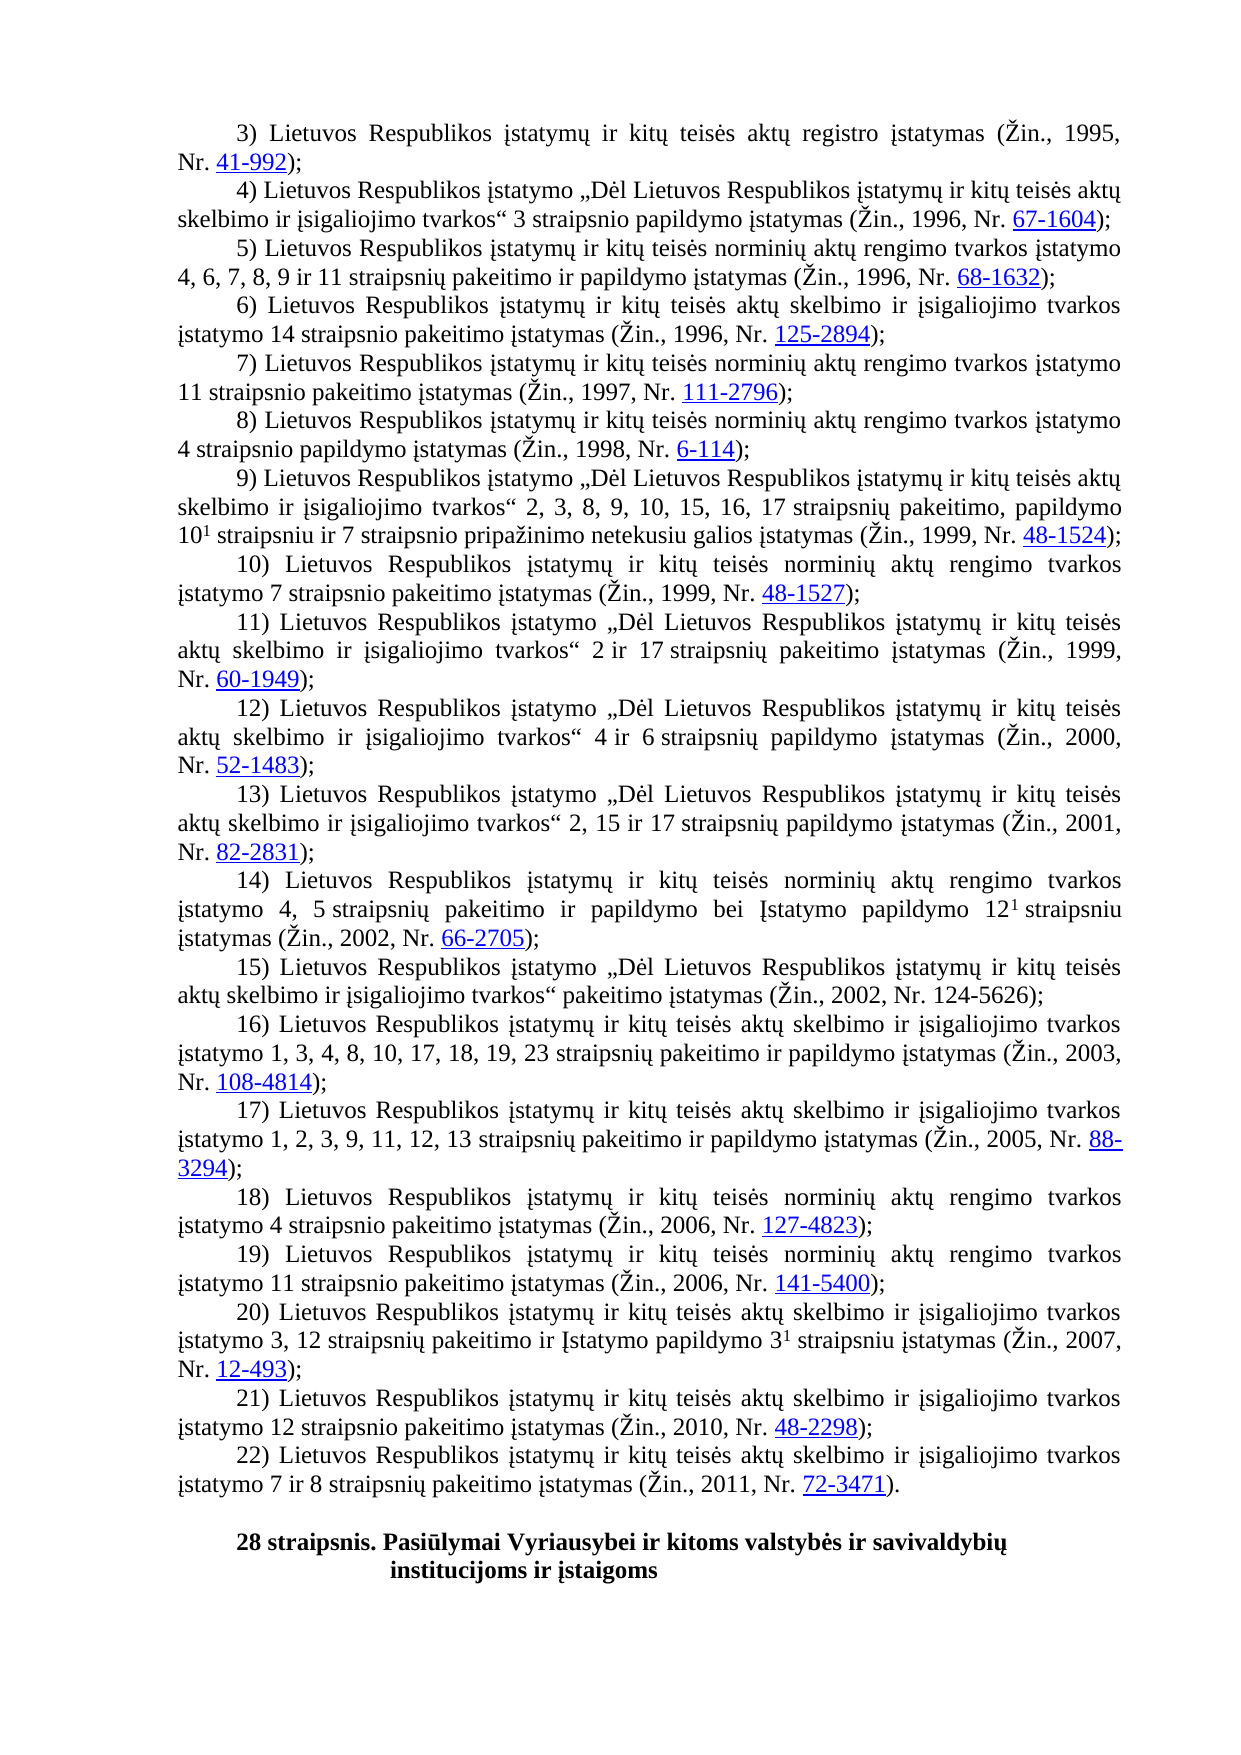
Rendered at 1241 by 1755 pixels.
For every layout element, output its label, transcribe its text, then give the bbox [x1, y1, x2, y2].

text 15) Lietuvos Respublikos įstatymo „Dėl Lietuvos Respublikos įstatymų ir kitų teisės aktų skelbimo ir įsigaliojimo tvarkos“ pakeitimo įstatymas (Žin., 2002, Nr. 124-5626); [177, 952, 1122, 1009]
text 22) Lietuvos Respublikos įstatymų ir kitų teisės aktų skelbimo ir įsigaliojimo tvarkos įstatymo 7 ir 8 straipsnių pakeitimo įstatymas (Žin., 2011, Nr. 72-3471). [177, 1441, 1122, 1498]
text 8) Lietuvos Respublikos įstatymų ir kitų teisės norminių aktų rengimo tvarkos įstatymo 4 straipsnio papildymo įstatymas (Žin., 1998, Nr. 6-114); [177, 406, 1122, 463]
text 18) Lietuvos Respublikos įstatymų ir kitų teisės norminių aktų rengimo tvarkos įstatymo 4 straipsnio pakeitimo įstatymas (Žin., 2006, Nr. 127-4823); [177, 1182, 1122, 1239]
text 4) Lietuvos Respublikos įstatymo „Dėl Lietuvos Respublikos įstatymų ir kitų teisės aktų skelbimo ir įsigaliojimo tvarkos“ 3 straipsnio papildymo įstatymas (Žin., 1996, Nr. 67-1604); [177, 176, 1122, 233]
text 7) Lietuvos Respublikos įstatymų ir kitų teisės norminių aktų rengimo tvarkos įstatymo 11 straipsnio pakeitimo įstatymas (Žin., 1997, Nr. 111-2796); [177, 348, 1122, 406]
text 9) Lietuvos Respublikos įstatymo „Dėl Lietuvos Respublikos įstatymų ir kitų teisės aktų skelbimo ir įsigaliojimo tvarkos“ 2, 3, 8, 9, 10, 15, 16, 17 straipsnių pakeitimo, papildymo 101 straipsniu ir 7 straipsnio pripažinimo netekusiu galios įstatymas (Žin., 1999, Nr. 48-1524); [177, 463, 1122, 549]
text 11) Lietuvos Respublikos įstatymo „Dėl Lietuvos Respublikos įstatymų ir kitų teisės aktų skelbimo ir įsigaliojimo tvarkos“ 2 ir 17 straipsnių pakeitimo įstatymas (Žin., 1999, Nr. 60-1949); [177, 607, 1122, 693]
text 20) Lietuvos Respublikos įstatymų ir kitų teisės aktų skelbimo ir įsigaliojimo tvarkos įstatymo 3, 12 straipsnių pakeitimo ir Įstatymo papildymo 31 straipsniu įstatymas (Žin., 2007, Nr. 12-493); [177, 1297, 1122, 1383]
text 17) Lietuvos Respublikos įstatymų ir kitų teisės aktų skelbimo ir įsigaliojimo tvarkos įstatymo 1, 2, 3, 9, 11, 12, 13 straipsnių pakeitimo ir papildymo įstatymas (Žin., 2005, Nr. 88-3294); [177, 1096, 1122, 1182]
text 12) Lietuvos Respublikos įstatymo „Dėl Lietuvos Respublikos įstatymų ir kitų teisės aktų skelbimo ir įsigaliojimo tvarkos“ 4 ir 6 straipsnių papildymo įstatymas (Žin., 2000, Nr. 52-1483); [177, 693, 1122, 779]
text 14) Lietuvos Respublikos įstatymų ir kitų teisės norminių aktų rengimo tvarkos įstatymo 4, 5 straipsnių pakeitimo ir papildymo bei Įstatymo papildymo 121 straipsniu įstatymas (Žin., 2002, Nr. 66-2705); [177, 866, 1122, 952]
text 5) Lietuvos Respublikos įstatymų ir kitų teisės norminių aktų rengimo tvarkos įstatymo 4, 6, 7, 8, 9 ir 11 straipsnių pakeitimo ir papildymo įstatymas (Žin., 1996, Nr. 68-1632); [177, 233, 1122, 291]
text 21) Lietuvos Respublikos įstatymų ir kitų teisės aktų skelbimo ir įsigaliojimo tvarkos įstatymo 12 straipsnio pakeitimo įstatymas (Žin., 2010, Nr. 48-2298); [177, 1383, 1122, 1441]
text 19) Lietuvos Respublikos įstatymų ir kitų teisės norminių aktų rengimo tvarkos įstatymo 11 straipsnio pakeitimo įstatymas (Žin., 2006, Nr. 141-5400); [177, 1239, 1122, 1297]
text 6) Lietuvos Respublikos įstatymų ir kitų teisės aktų skelbimo ir įsigaliojimo tvarkos įstatymo 14 straipsnio pakeitimo įstatymas (Žin., 1996, Nr. 125-2894); [177, 291, 1122, 348]
text 16) Lietuvos Respublikos įstatymų ir kitų teisės aktų skelbimo ir įsigaliojimo tvarkos įstatymo 1, 3, 4, 8, 10, 17, 18, 19, 23 straipsnių pakeitimo ir papildymo įstatymas (Žin., 2003, Nr. 108-4814); [177, 1009, 1122, 1096]
text 10) Lietuvos Respublikos įstatymų ir kitų teisės norminių aktų rengimo tvarkos įstatymo 7 straipsnio pakeitimo įstatymas (Žin., 1999, Nr. 48-1527); [177, 549, 1122, 607]
text 28 straipsnis. Pasiūlymai Vyriausybei ir kitoms valstybės ir savivaldybių institucijoms ir įstaigoms [236, 1527, 1122, 1584]
text 3) Lietuvos Respublikos įstatymų ir kitų teisės aktų registro įstatymas (Žin., 1995, Nr. 41-992); [177, 118, 1122, 176]
text 13) Lietuvos Respublikos įstatymo „Dėl Lietuvos Respublikos įstatymų ir kitų teisės aktų skelbimo ir įsigaliojimo tvarkos“ 2, 15 ir 17 straipsnių papildymo įstatymas (Žin., 2001, Nr. 82-2831); [177, 779, 1122, 866]
